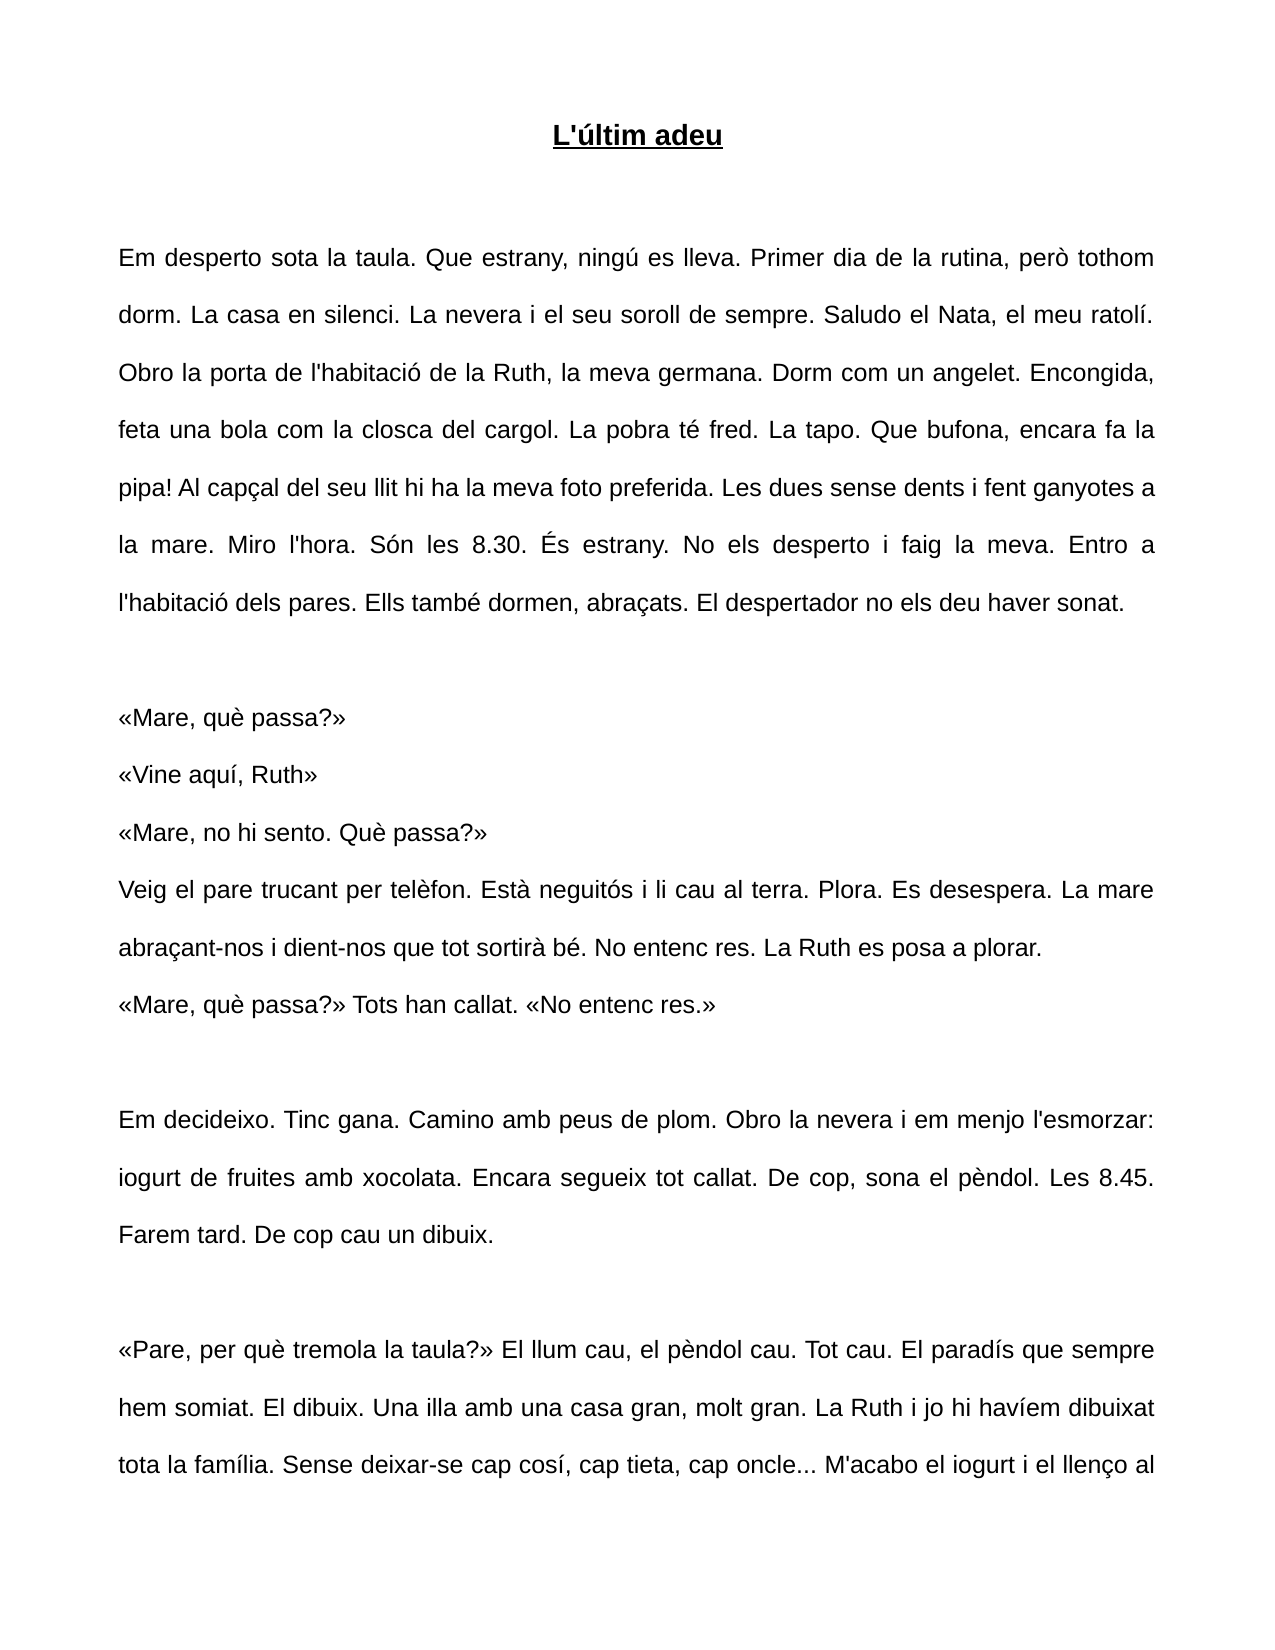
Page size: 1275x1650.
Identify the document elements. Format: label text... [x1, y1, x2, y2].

text «Mare, no hi sento. Què passa?» [118, 818, 1157, 846]
text «Pare, per què tremola la taula?» El llum cau, el pèndol cau. Tot cau. El paradís que sempre hem somiat. El dibuix. Una illa amb una casa gran, molt gran. La Ruth i jo hi havíem dibuixat tota la família. Sense deixar-se cap cosí, cap tieta, cap oncle... M'acabo el iogurt i el llenço al [118, 1335, 1157, 1479]
text «Vine aquí, Ruth» [118, 760, 1157, 789]
text Em desperto sota la taula. Que estrany, ningú es lleva. Primer dia de la rutina, però tothom dorm. La casa en silenci. La nevera i el seu soroll de sempre. Saludo el Nata, el meu ratolí. Obro la porta de l'habitació de la Ruth, la meva germana. Dorm com un angelet. Encongida, feta una bola com la closca del cargol. La pobra té fred. La tapo. Que bufona, encara fa la pipa! Al capçal del seu llit hi ha la meva foto preferida. Les dues sense dents i fent ganyotes a la mare. Miro l'hora. Són les 8.30. És estrany. No els desperto i faig la meva. Entro a l'habitació dels pares. Ells també dormen, abraçats. El despertador no els deu haver sonat. [118, 243, 1157, 616]
text Em decideixo. Tinc gana. Camino amb peus de plom. Obro la nevera i em menjo l'esmorzar: iogurt de fruites amb xocolata. Encara segueix tot callat. De cop, sona el pèndol. Les 8.45. Farem tard. De cop cau un dibuix. [118, 1105, 1157, 1249]
text L'últim adeu [118, 118, 1157, 152]
text «Mare, què passa?» [118, 703, 1157, 731]
text «Mare, què passa?» Tots han callat. «No entenc res.» [118, 990, 1157, 1019]
text Veig el pare trucant per telèfon. Està neguitós i li cau al terra. Plora. Es desespera. La mare abraçant-nos i dient-nos que tot sortirà bé. No entenc res. La Ruth es posa a plorar. [118, 875, 1157, 961]
